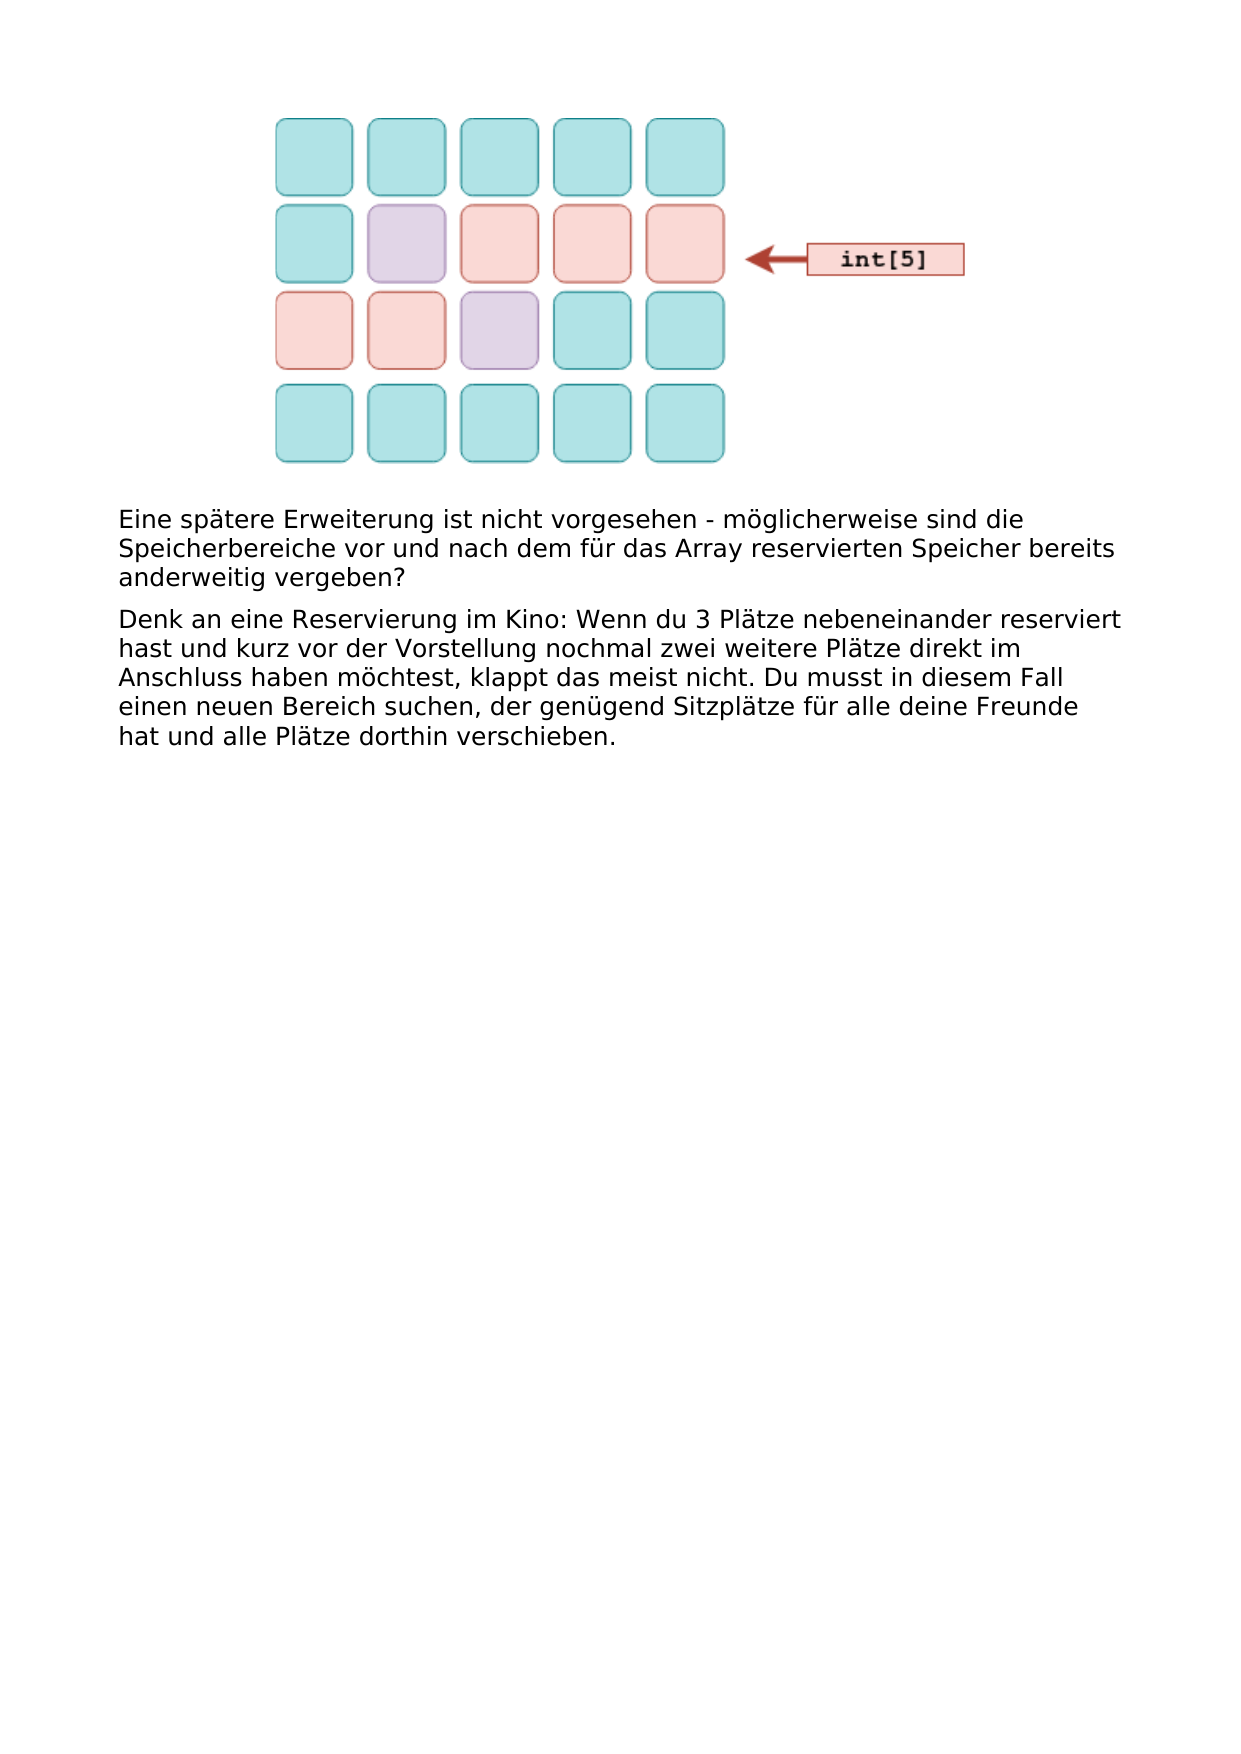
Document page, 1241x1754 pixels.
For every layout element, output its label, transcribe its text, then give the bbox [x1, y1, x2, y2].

text Denk an eine Reservierung im Kino: Wenn du 3 Plätze nebeneinander reserviert hast und kurz vor der Vorstellung nochmal zwei weitere Plätze direkt im Anschluss haben möchtest, klappt das meist nicht. Du musst in diesem Fall einen neuen Bereich suchen, der genügend Sitzplätze für alle deine Freunde hat und alle Plätze dorthin verschieben. [118, 605, 1122, 751]
picture [275, 118, 965, 464]
text Eine spätere Erweiterung ist nicht vorgesehen - möglicherweise sind die Speicherbereiche vor und nach dem für das Array reservierten Speicher bereits anderweitig vergeben? [118, 505, 1122, 593]
